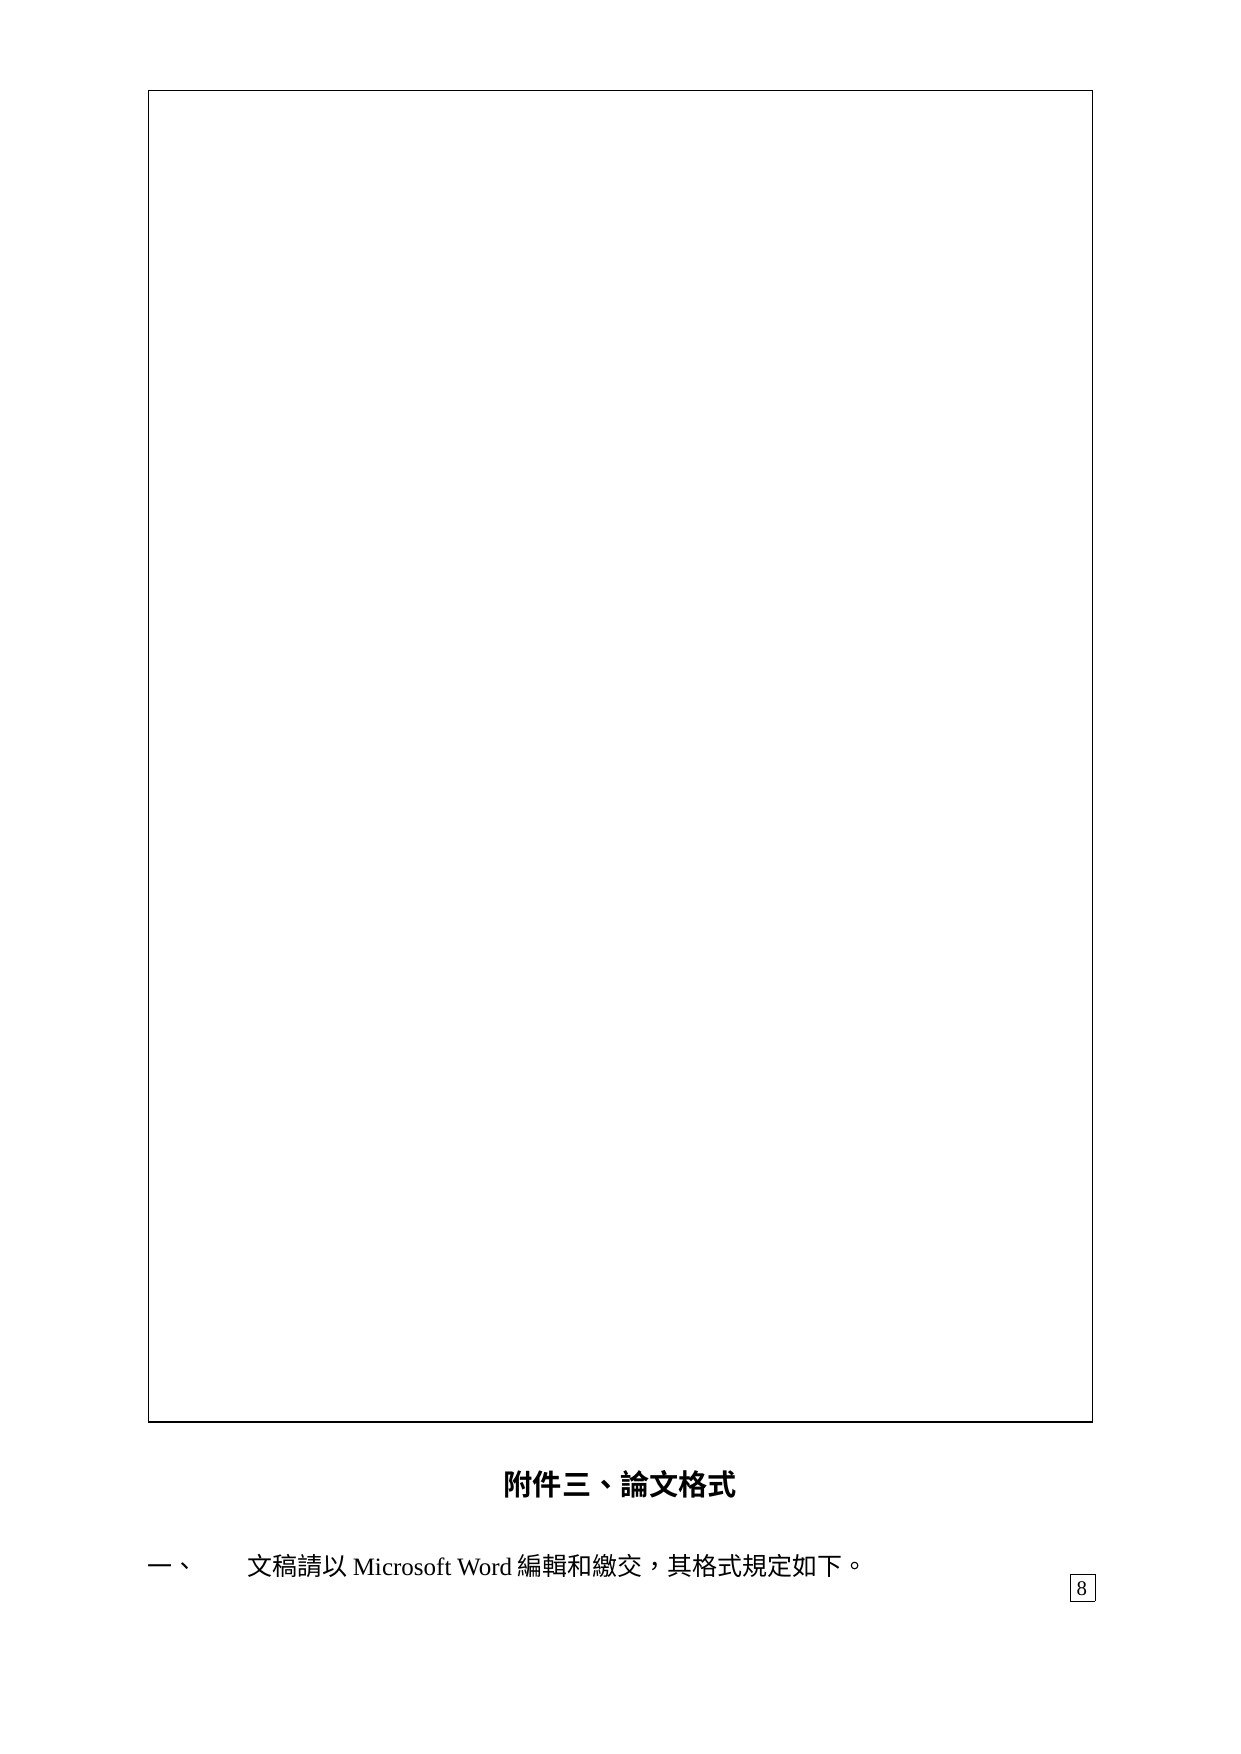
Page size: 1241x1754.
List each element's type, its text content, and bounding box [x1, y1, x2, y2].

list 文稿請以Microsoft Word編輯和繳交，其格式規定如下。 [148, 1522, 1092, 1585]
table_cell [149, 91, 1092, 1421]
text 附件三、論文格式 [148, 1441, 1092, 1504]
